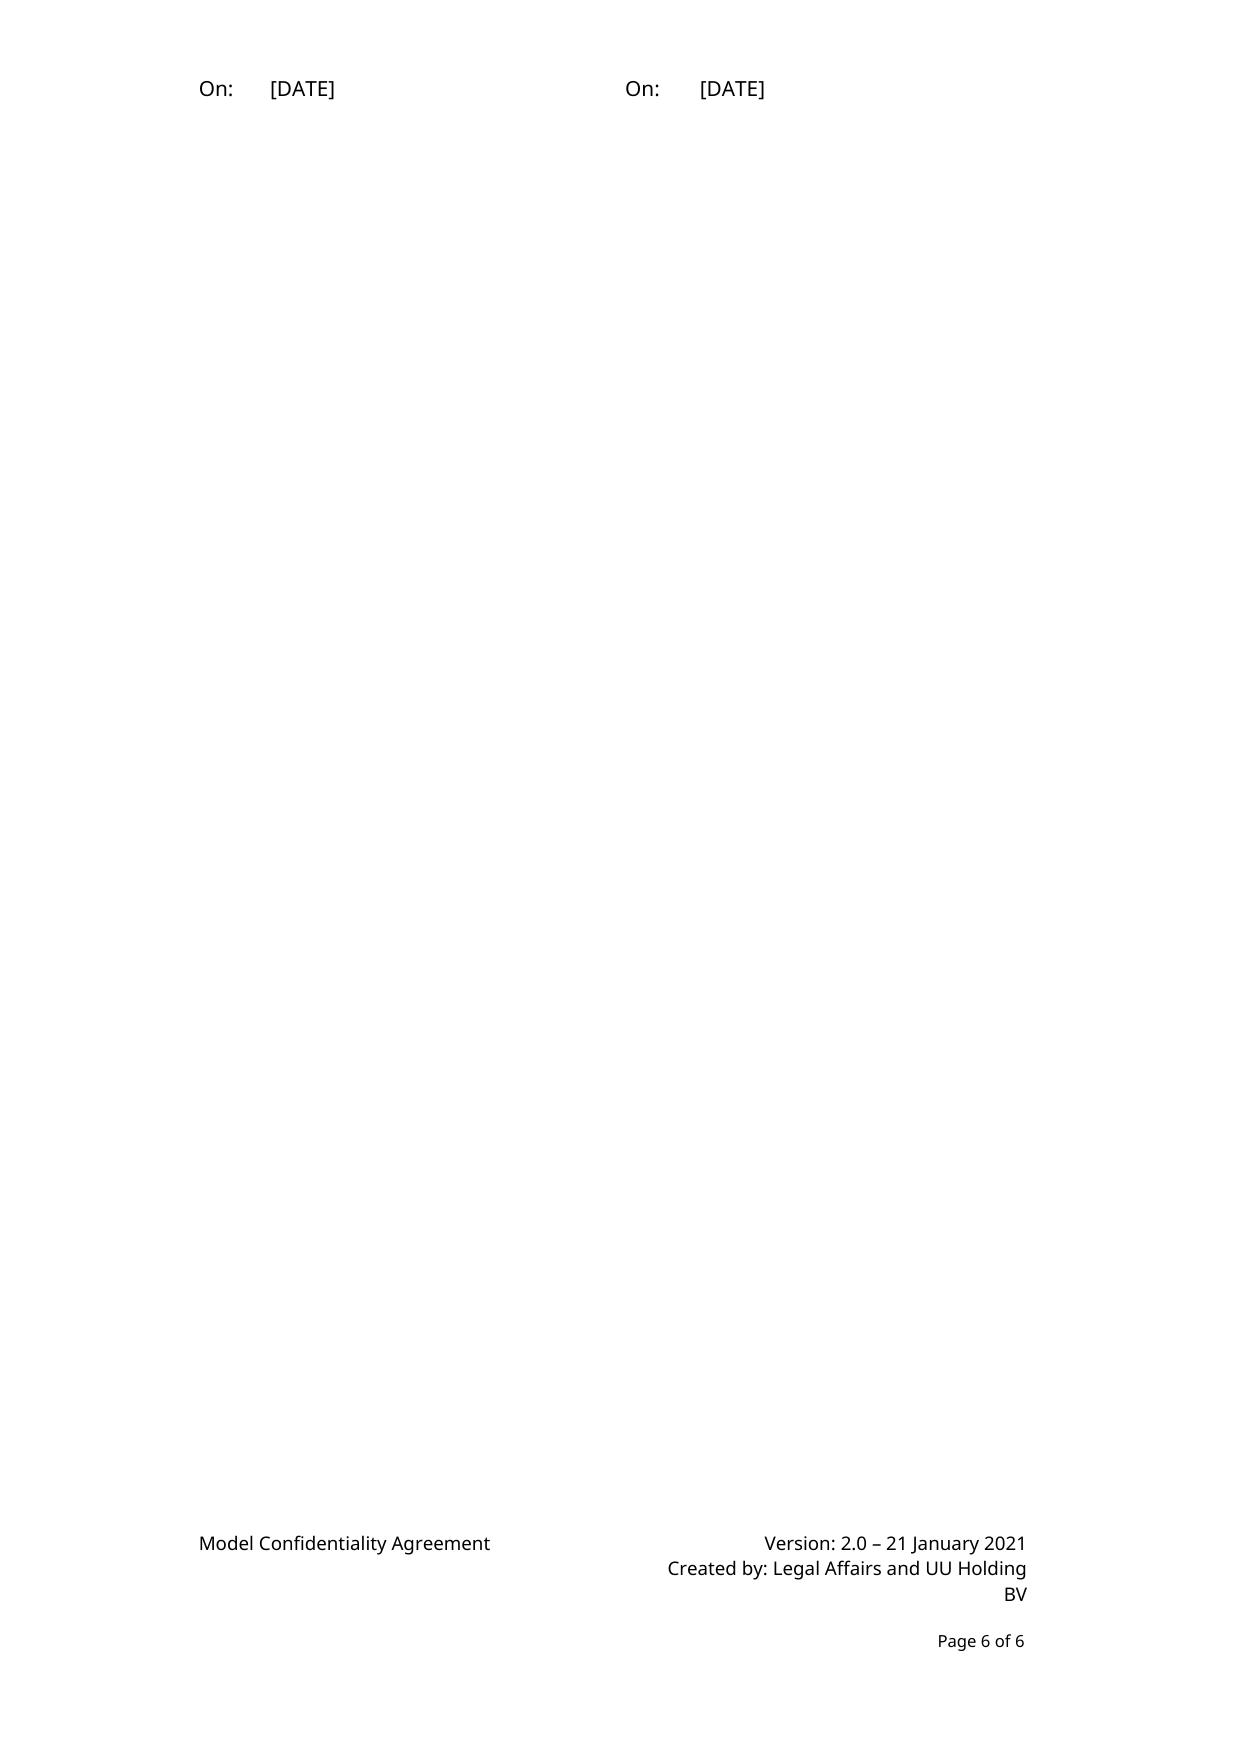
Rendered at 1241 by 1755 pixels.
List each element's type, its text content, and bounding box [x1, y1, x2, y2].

table_cell On: [614, 74, 688, 102]
table_cell On: [187, 74, 258, 102]
table_cell [DATE] [259, 74, 614, 102]
table_cell [DATE] [688, 74, 1053, 102]
